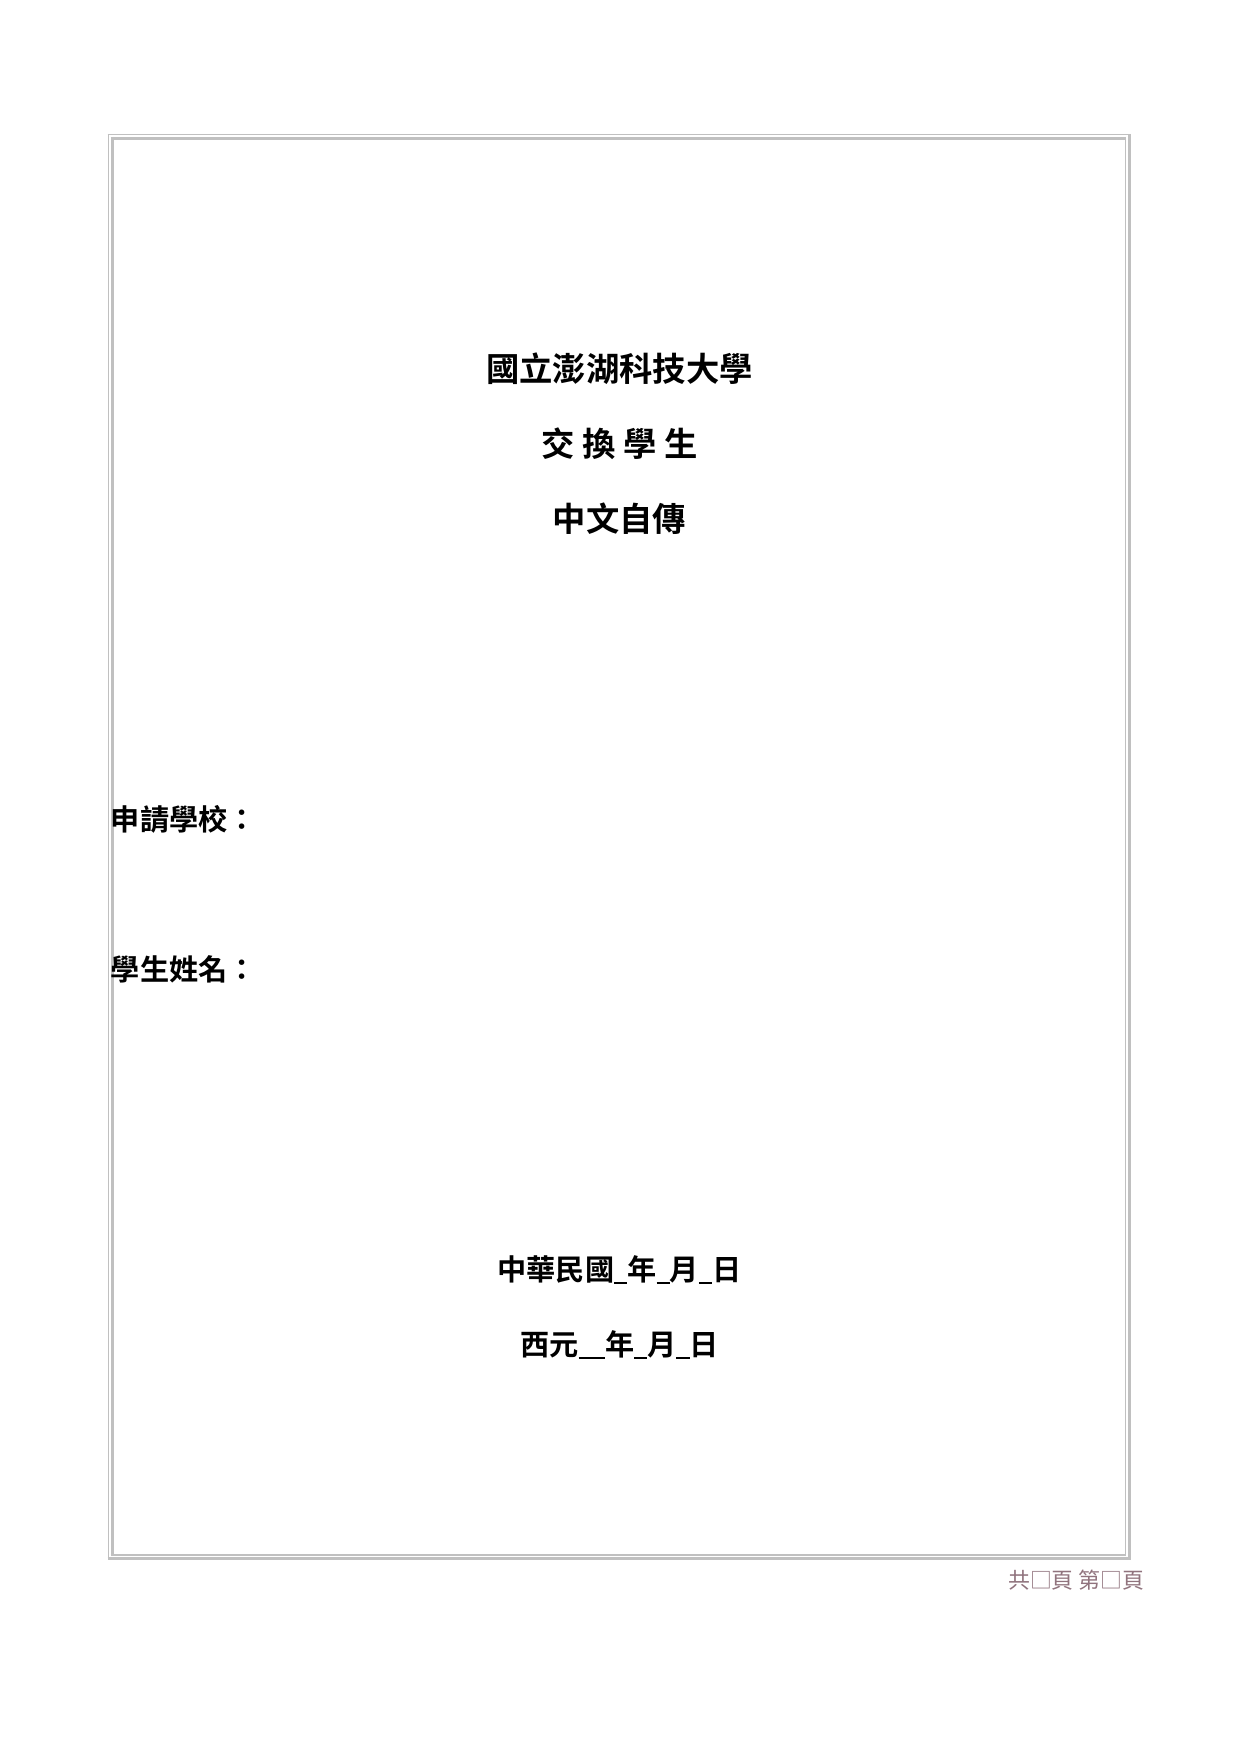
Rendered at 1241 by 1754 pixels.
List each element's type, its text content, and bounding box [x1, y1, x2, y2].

table_header 國立澎湖科技大學 交 換 學 生 中文自傳 申請學校： 學生姓名： 中華民國 年 月 日 西元 年 月 日 [114, 140, 1125, 1554]
text 共□頁 第□頁 [112, 1560, 1144, 1598]
